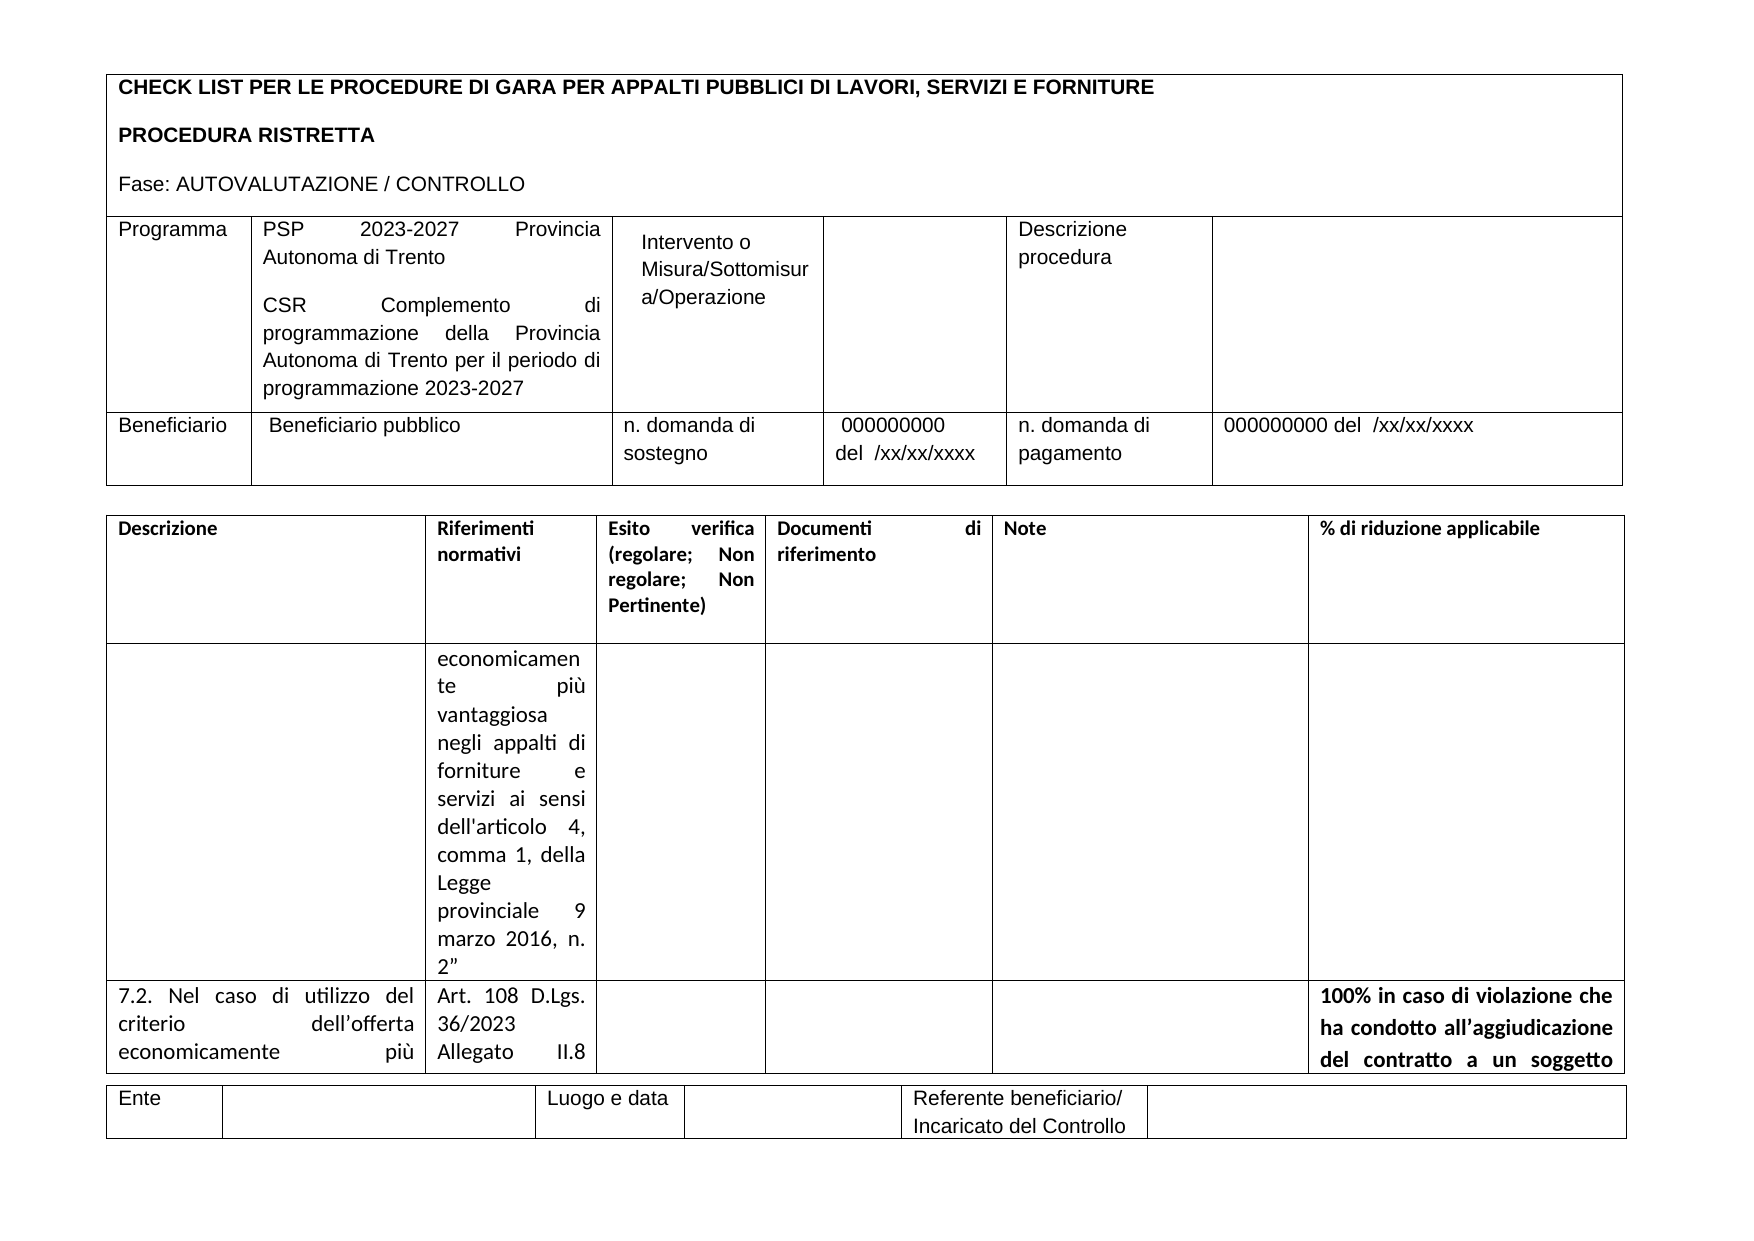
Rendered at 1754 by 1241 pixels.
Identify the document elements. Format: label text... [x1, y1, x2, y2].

table_header Documenti di riferimento [766, 516, 992, 643]
table_cell [766, 981, 992, 1073]
table_header Esito verifica (regolare; Non regolare; Non Pertinente) [597, 516, 765, 643]
table_header % di riduzione applicabile [1309, 516, 1624, 643]
table_cell [597, 644, 765, 980]
table_cell 100% in caso di violazione che ha condotto all’aggiudicazione del contratto a un soggetto [1309, 981, 1624, 1073]
table_cell [1309, 644, 1624, 980]
table_cell [107, 644, 425, 980]
table_header Descrizione [107, 516, 425, 643]
table_cell [597, 981, 765, 1073]
table_cell [993, 981, 1308, 1073]
table_cell [993, 644, 1308, 980]
table_header Note [993, 516, 1308, 643]
table_cell economicamente più vantaggiosa negli appalti di forniture e servizi ai sensi dell'articolo 4, comma 1, della Legge provinciale 9 marzo 2016, n. 2” [426, 644, 596, 980]
table_cell Art. 108 D.Lgs. 36/2023 Allegato II.8 [426, 981, 596, 1073]
table_cell 7.2. Nel caso di utilizzo del criterio dell’offerta economicamente più [107, 981, 425, 1073]
table_cell [766, 644, 992, 980]
table_header Riferimenti normativi [426, 516, 596, 643]
